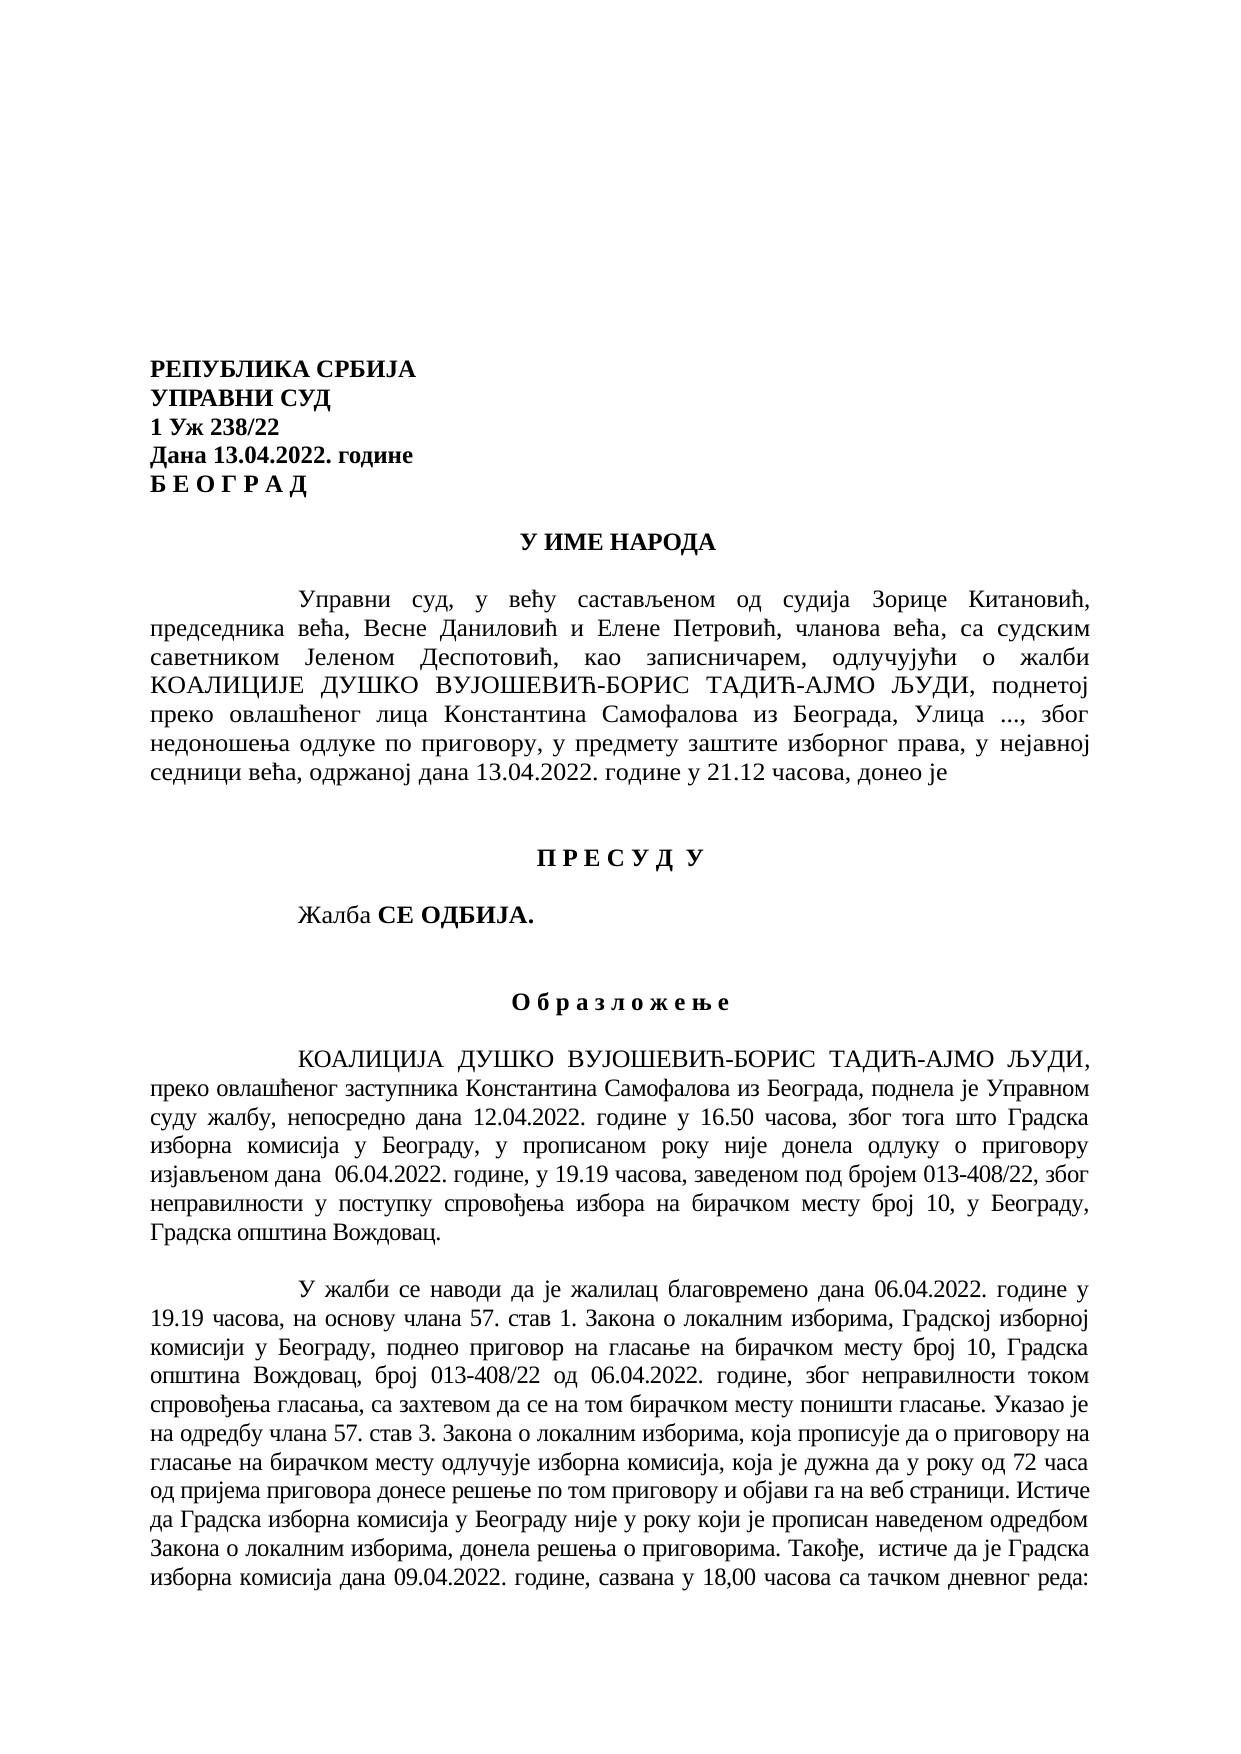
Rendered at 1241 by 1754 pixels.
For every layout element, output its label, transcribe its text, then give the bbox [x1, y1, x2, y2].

text 1 Уж 238/22 [150, 412, 1090, 440]
text О б р а з л о ж е њ е [150, 987, 1090, 1015]
text Жалба СЕ ОДБИЈА. [150, 900, 1090, 929]
text КОАЛИЦИЈА ДУШКО ВУЈОШЕВИЋ-БОРИС ТАДИЋ-АЈМО ЉУДИ, преко овлашћеног заступника Константина Самофалова из Београда, поднела је Управном суду жалбу, непосредно дана 12.04.2022. године у 16.50 часова, због тога што Градска изборна комисија у Београду, у прописаном року није донела одлуку о приговору изјављеном дана 06.04.2022. године, у 19.19 часова, заведеном под бројем 013-408/22, због неправилности у поступку спровођења избора на бирачком месту број 10, у Београду, Градска општина Вождовац. [150, 1044, 1090, 1245]
text Б Е О Г Р А Д [150, 469, 1090, 498]
text У ИМЕ НАРОДА [150, 527, 1090, 555]
text У жалби се наводи да је жалилац благовремено дана 06.04.2022. године у 19.19 часова, на основу члана 57. став 1. Закона о локалним изборима, Градској изборној комисији у Београду, поднео приговор на гласање на бирачком месту број 10, Градска општина Вождовац, број 013-408/22 од 06.04.2022. године, због неправилности током спровођења гласања, са захтевом да се на том бирачком месту поништи гласање. Указао је на одредбу члана 57. став 3. Закона о локалним изборима, која прописује да о приговору на гласање на бирачком месту одлучује изборна комисија, која је дужна да у року од 72 часа од пријема приговора донесе решење по том приговору и објави га на веб страници. Истиче да Градска изборна комисија у Београду није у року који је прописан наведеном одредбом Закона о локалним изборима, донела решења о приговорима. Такође, истиче да је Градска изборна комисија дана 09.04.2022. године, сазвана у 18,00 часова са тачком дневног реда: [150, 1274, 1090, 1590]
text РЕПУБЛИКА СРБИЈА [150, 148, 1090, 383]
text Управни суд, у већу састављеном од судија Зорице Китановић, председника већа, Весне Даниловић и Елене Петровић, чланова већа, са судским саветником Јеленом Деспотовић, као записничарем, одлучујући о жалби КОАЛИЦИЈЕ ДУШКО ВУЈОШЕВИЋ-БОРИС ТАДИЋ-АЈМО ЉУДИ, поднетој преко овлашћеног лица Константина Самофалова из Београда, Улица ..., због недоношења одлуке по приговору, у предмету заштите изборног права, у нејавној седници већа, одржаној дана 13.04.2022. године у 21.12 часова, донео је [150, 584, 1090, 785]
text П Р Е С У Д У [150, 843, 1090, 872]
text УПРАВНИ СУД [150, 383, 1090, 412]
text Дана 13.04.2022. године [150, 440, 1090, 469]
